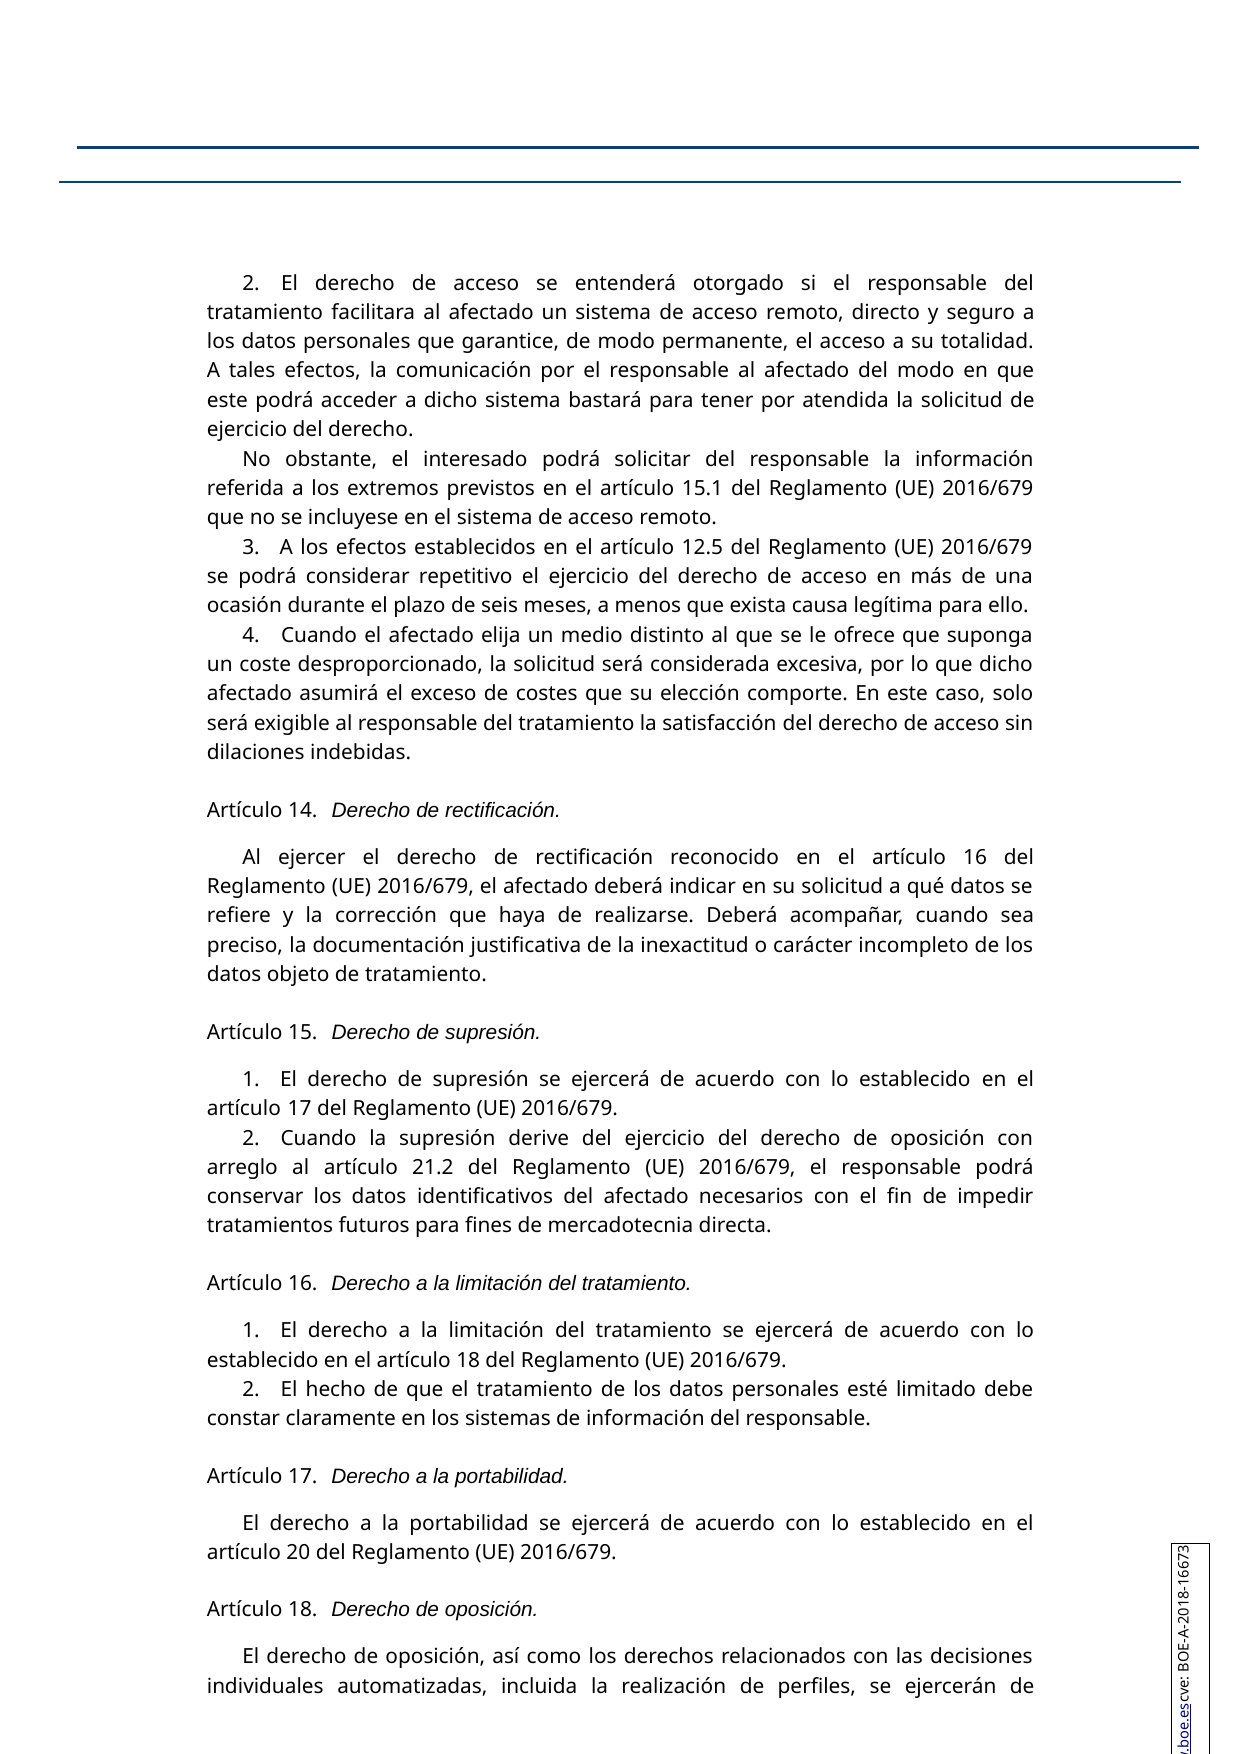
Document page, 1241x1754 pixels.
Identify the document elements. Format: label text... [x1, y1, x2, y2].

text Artículo 15. Derecho de supresión. [207, 1017, 1198, 1045]
text Artículo 18. Derecho de oposición. [207, 1594, 1171, 1623]
text Artículo 17. Derecho a la portabilidad. [207, 1461, 1198, 1489]
list El derecho de supresión se ejercerá de acuerdo con lo establecido en el artículo 17 del Reglamento (UE) 2016/679. [207, 1064, 1034, 1122]
list A los efectos establecidos en el artículo 12.5 del Reglamento (UE) 2016/679 se podrá considerar repetitivo el ejercicio del derecho de acceso en más de una ocasión durante el plazo de seis meses, a menos que exista causa legítima para ello. [207, 532, 1033, 619]
text El derecho de oposición, así como los derechos relacionados con las decisiones individuales automatizadas, incluida la realización de perfiles, se ejercerán de [207, 1642, 1034, 1699]
list Cuando la supresión derive del ejercicio del derecho de oposición con arreglo al artículo 21.2 del Reglamento (UE) 2016/679, el responsable podrá conservar los datos identificativos del afectado necesarios con el fin de impedir tratamientos futuros para fines de mercadotecnia directa. [207, 1123, 1034, 1239]
text Artículo 14. Derecho de rectificación. [207, 795, 1198, 823]
text Verificable en http://www.boe.es [1173, 1703, 1209, 1754]
list Cuando el afectado elija un medio distinto al que se le ofrece que suponga un coste desproporcionado, la solicitud será considerada excesiva, por lo que dicho afectado asumirá el exceso de costes que su elección comporte. En este caso, solo será exigible al responsable del tratamiento la satisfacción del derecho de acceso sin dilaciones indebidas. [207, 620, 1033, 765]
list El derecho a la limitación del tratamiento se ejercerá de acuerdo con lo establecido en el artículo 18 del Reglamento (UE) 2016/679. [207, 1315, 1034, 1373]
list El hecho de que el tratamiento de los datos personales esté limitado debe constar claramente en los sistemas de información del responsable. [207, 1374, 1034, 1432]
text Artículo 16. Derecho a la limitación del tratamiento. [207, 1268, 1198, 1297]
text El derecho a la portabilidad se ejercerá de acuerdo con lo establecido en el artículo 20 del Reglamento (UE) 2016/679. [207, 1508, 1033, 1566]
text cve: BOE-A-2018-16673 [1173, 1545, 1209, 1702]
text Al ejercer el derecho de rectificación reconocido en el artículo 16 del Reglamento (UE) 2016/679, el afectado deberá indicar en su solicitud a qué datos se refiere y la corrección que haya de realizarse. Deberá acompañar, cuando sea preciso, la documentación justificativa de la inexactitud o carácter incompleto de los datos objeto de tratamiento. [207, 842, 1034, 987]
list El derecho de acceso se entenderá otorgado si el responsable del tratamiento facilitara al afectado un sistema de acceso remoto, directo y seguro a los datos personales que garantice, de modo permanente, el acceso a su totalidad. A tales efectos, la comunicación por el responsable al afectado del modo en que este podrá acceder a dicho sistema bastará para tener por atendida la solicitud de ejercicio del derecho. [207, 268, 1034, 442]
text No obstante, el interesado podrá solicitar del responsable la información referida a los extremos previstos en el artículo 15.1 del Reglamento (UE) 2016/679 que no se incluyese en el sistema de acceso remoto. [207, 444, 1033, 531]
